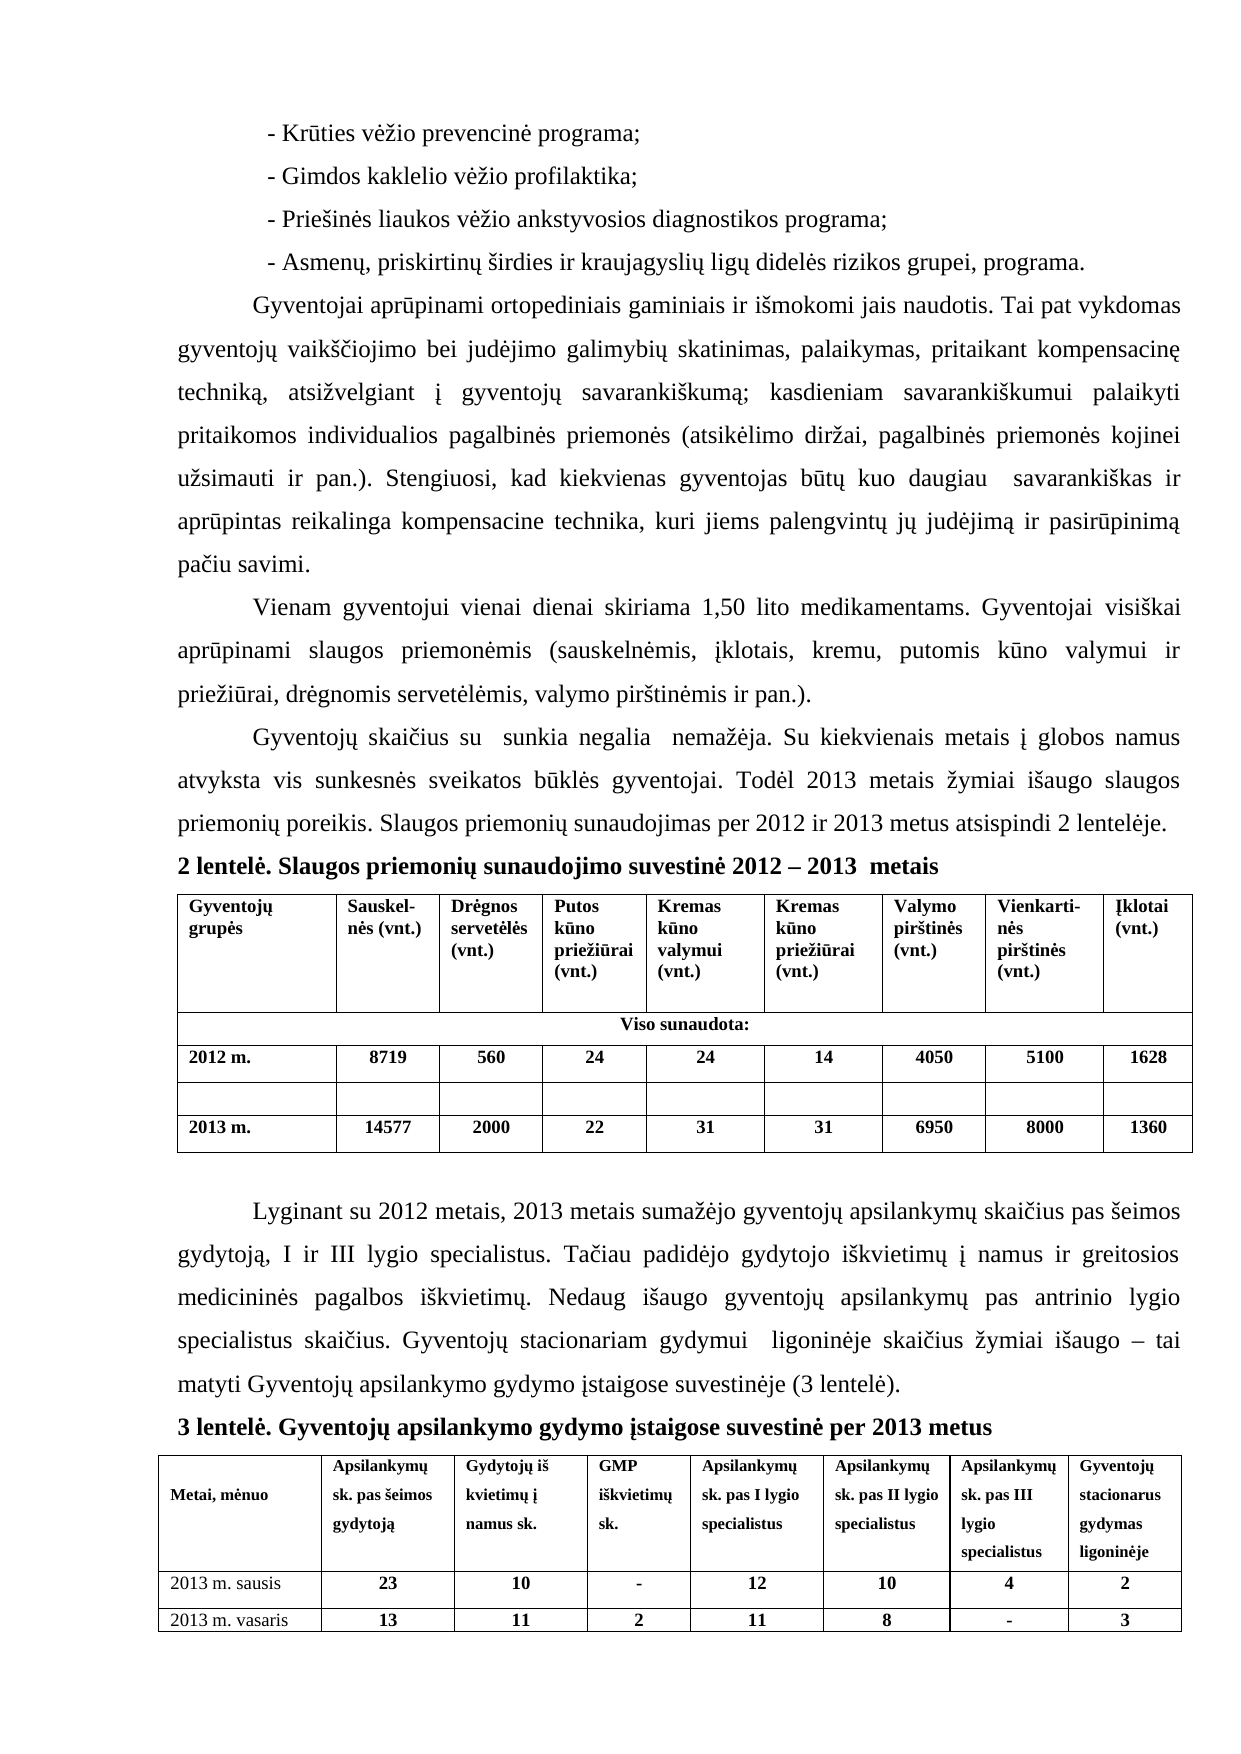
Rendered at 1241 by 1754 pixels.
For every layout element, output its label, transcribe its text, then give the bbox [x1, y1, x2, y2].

table_cell 1360 [1104, 1116, 1192, 1152]
table_cell 10 [824, 1572, 949, 1608]
table_cell 13 [322, 1609, 454, 1631]
table_header Įklotai (vnt.) [1104, 895, 1192, 1012]
table_header Drėgnos servetėlės (vnt.) [440, 895, 542, 1012]
text - Priešinės liaukos vėžio ankstyvosios diagnostikos programa; [177, 204, 1181, 233]
text Lyginant su 2012 metais, 2013 metais sumažėjo gyventojų apsilankymų skaičius pas šeimos gydytoją, I ir III lygio specialistus. Tačiau padidėjo gydytojo iškvietimų į namus ir greitosios medicininės pagalbos iškvietimų. Nedaug išaugo gyventojų apsilankymų pas antrinio lygio specialistus skaičius. Gyventojų stacionariam gydymui ligoninėje skaičius žymiai išaugo – tai matyti Gyventojų apsilankymo gydymo įstaigose suvestinėje (3 lentelė). [177, 1196, 1181, 1397]
table_cell 14577 [337, 1116, 439, 1152]
table_cell [440, 1083, 542, 1115]
table_cell 8000 [986, 1116, 1103, 1152]
table_cell [1104, 1083, 1192, 1115]
table_header Apsilankymų sk. pas I lygio specialistus [691, 1456, 823, 1571]
text - Krūties vėžio prevencinė programa; [177, 118, 1181, 147]
table_header Gydytojų iš kvietimų į namus sk. [455, 1456, 587, 1571]
table_cell 14 [765, 1046, 882, 1082]
table_cell 11 [691, 1609, 823, 1631]
table_cell [178, 1083, 336, 1115]
table_cell Viso sunaudota: [178, 1013, 1192, 1045]
table_cell 23 [322, 1572, 454, 1608]
table_header Kremas kūno valymui (vnt.) [647, 895, 764, 1012]
table_cell 6950 [883, 1116, 985, 1152]
table_cell 1628 [1104, 1046, 1192, 1082]
table_cell 31 [647, 1116, 764, 1152]
table_cell 2012 m. [178, 1046, 336, 1082]
table_cell 2000 [440, 1116, 542, 1152]
table_header Metai, mėnuo [159, 1456, 321, 1571]
table_cell 11 [455, 1609, 587, 1631]
table_cell 24 [647, 1046, 764, 1082]
table_cell 22 [543, 1116, 646, 1152]
table_cell 4 [951, 1572, 1068, 1608]
table_cell 560 [440, 1046, 542, 1082]
text Gyventojai aprūpinami ortopediniais gaminiais ir išmokomi jais naudotis. Tai pat vykdomas gyventojų vaikščiojimo bei judėjimo galimybių skatinimas, palaikymas, pritaikant kompensacinę techniką, atsižvelgiant į gyventojų savarankiškumą; kasdieniam savarankiškumui palaikyti pritaikomos individualios pagalbinės priemonės (atsikėlimo diržai, pagalbinės priemonės kojinei užsimauti ir pan.). Stengiuosi, kad kiekvienas gyventojas būtų kuo daugiau savarankiškas ir aprūpintas reikalinga kompensacine technika, kuri jiems palengvintų jų judėjimą ir pasirūpinimą pačiu savimi. [177, 291, 1181, 578]
table_header Kremas kūno priežiūrai (vnt.) [765, 895, 882, 1012]
text - Gimdos kaklelio vėžio profilaktika; [177, 161, 1181, 190]
table_cell [337, 1083, 439, 1115]
table_header Apsilankymų sk. pas III lygio specialistus [951, 1456, 1068, 1571]
table_cell 31 [765, 1116, 882, 1152]
table_cell 2 [1069, 1572, 1181, 1608]
table_header Apsilankymų sk. pas II lygio specialistus [824, 1456, 949, 1571]
table_header Vienkarti-nės pirštinės (vnt.) [986, 895, 1103, 1012]
table_cell 2013 m. sausis [159, 1572, 321, 1608]
table_cell - [588, 1572, 690, 1608]
table_header Valymo pirštinės (vnt.) [883, 895, 985, 1012]
text Vienam gyventojui vienai dienai skiriama 1,50 lito medikamentams. Gyventojai visiškai aprūpinami slaugos priemonėmis (sauskelnėmis, įklotais, kremu, putomis kūno valymui ir priežiūrai, drėgnomis servetėlėmis, valymo pirštinėmis ir pan.). [177, 592, 1181, 707]
table_header GMP iškvietimų sk. [588, 1456, 690, 1571]
table_cell 8719 [337, 1046, 439, 1082]
text 3 lentelė. Gyventojų apsilankymo gydymo įstaigose suvestinė per 2013 metus [177, 1412, 1181, 1441]
table_header Apsilankymų sk. pas šeimos gydytoją [322, 1456, 454, 1571]
table_cell [883, 1083, 985, 1115]
table_cell 8 [824, 1609, 949, 1631]
table_cell 4050 [883, 1046, 985, 1082]
table_cell 2013 m. [178, 1116, 336, 1152]
table_cell 2013 m. vasaris [159, 1609, 321, 1631]
table_cell [543, 1083, 646, 1115]
table_header Gyventojų stacionarus gydymas ligoninėje [1069, 1456, 1181, 1571]
table_cell - [951, 1609, 1068, 1631]
text 2 lentelė. Slaugos priemonių sunaudojimo suvestinė 2012 – 2013 metais [177, 851, 1181, 880]
table_header Putos kūno priežiūrai (vnt.) [543, 895, 646, 1012]
table_cell [986, 1083, 1103, 1115]
table_cell 12 [691, 1572, 823, 1608]
table_cell [765, 1083, 882, 1115]
table_cell 2 [588, 1609, 690, 1631]
table_cell 24 [543, 1046, 646, 1082]
table_header Gyventojų grupės [178, 895, 336, 1012]
text Gyventojų skaičius su sunkia negalia nemažėja. Su kiekvienais metais į globos namus atvyksta vis sunkesnės sveikatos būklės gyventojai. Todėl 2013 metais žymiai išaugo slaugos priemonių poreikis. Slaugos priemonių sunaudojimas per 2012 ir 2013 metus atsispindi 2 lentelėje. [177, 722, 1181, 837]
table_cell 5100 [986, 1046, 1103, 1082]
table_cell 3 [1069, 1609, 1181, 1631]
table_cell [647, 1083, 764, 1115]
text - Asmenų, priskirtinų širdies ir kraujagyslių ligų didelės rizikos grupei, programa. [177, 247, 1181, 276]
table_header Sauskel-nės (vnt.) [337, 895, 439, 1012]
table_cell 10 [455, 1572, 587, 1608]
